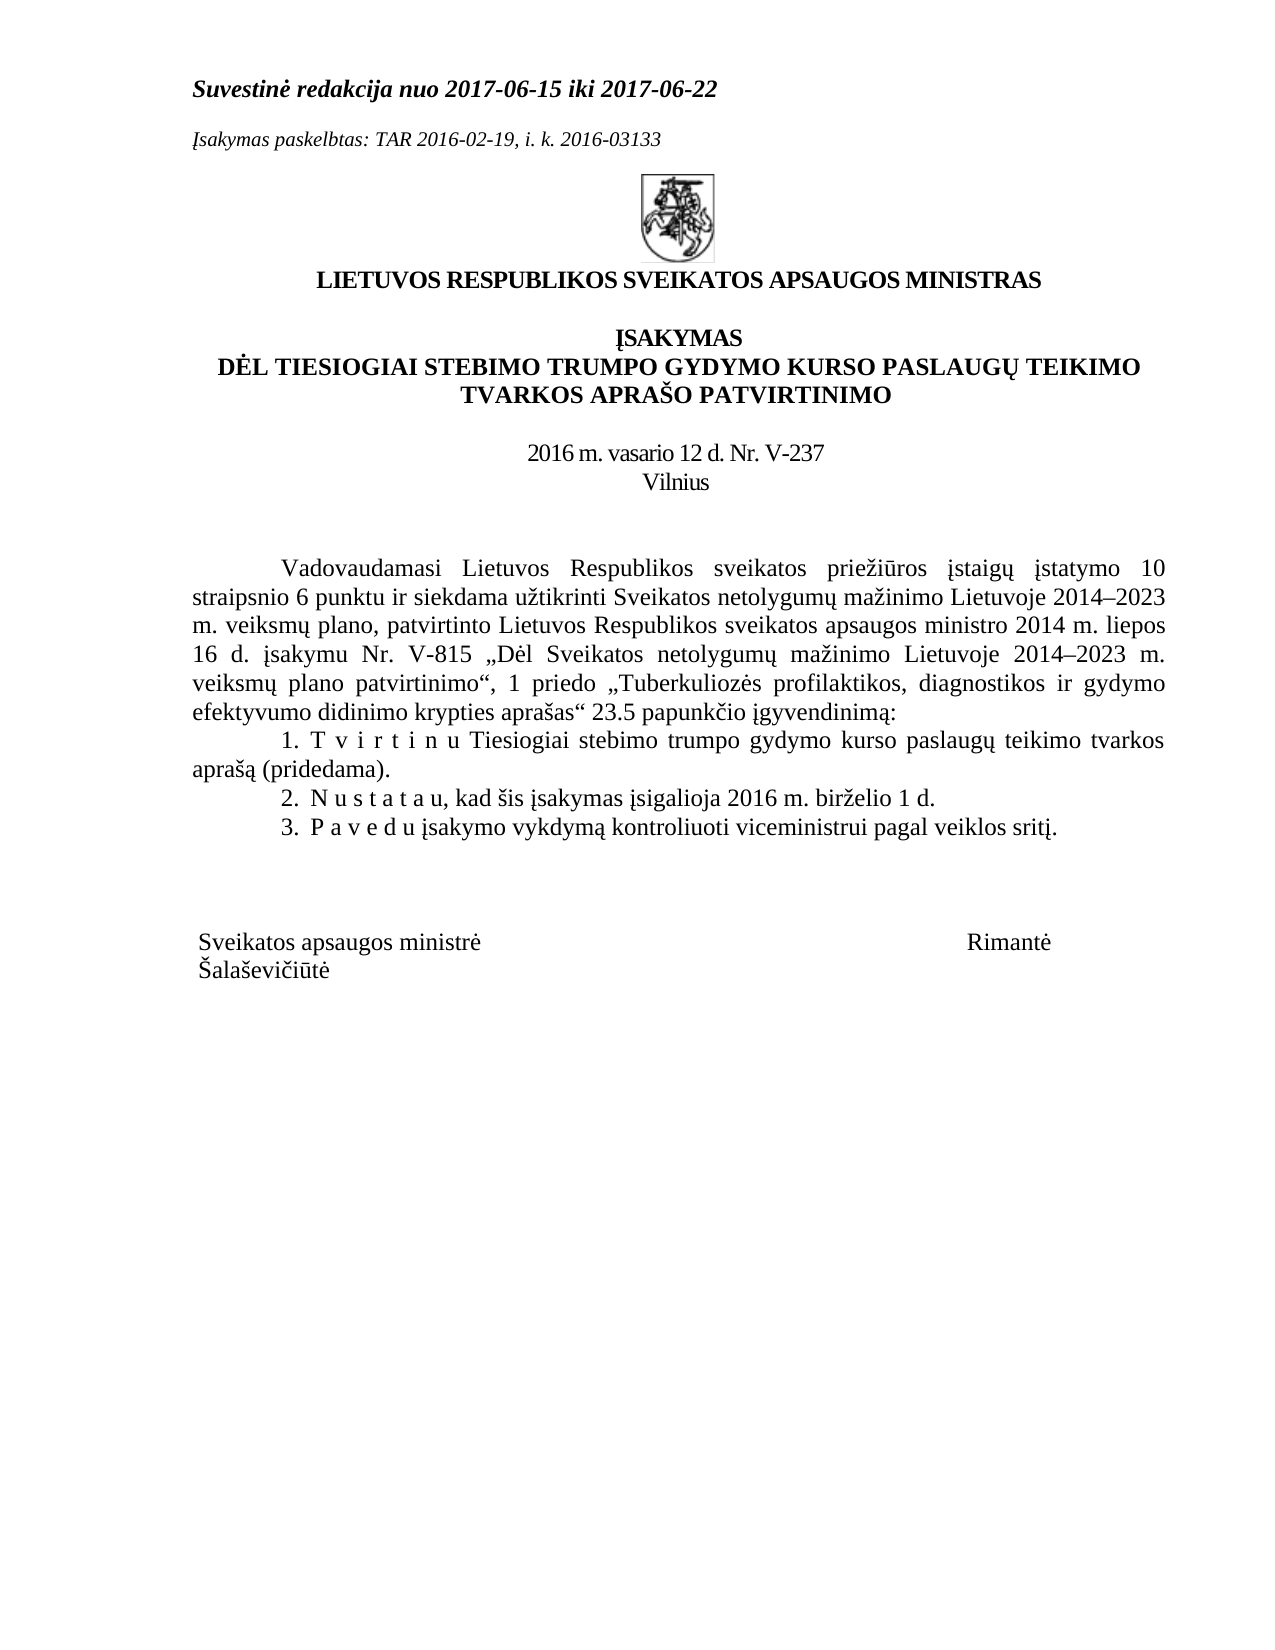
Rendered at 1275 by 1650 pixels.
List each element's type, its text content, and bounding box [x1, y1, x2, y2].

text 2. N u s t a t a u, kad šis įsakymas įsigalioja 2016 m. birželio 1 d. [192, 783, 1166, 812]
text DĖL TIESIOGIAI STEBIMO TRUMPO GYDYMO KURSO PASLAUGŲ TEIKIMO TVARKOS APRAŠO PATVIRTINIMO [192, 352, 1167, 409]
text Vilnius [192, 467, 1161, 495]
text 1. T v i r t i n u Tiesiogiai stebimo trumpo gydymo kurso paslaugų teikimo tvarkos aprašą (pridedama). [192, 725, 1166, 783]
text 3. P a v e d u įsakymo vykdymą kontroliuoti viceministrui pagal veiklos sritį. [198, 812, 1166, 840]
text ĮSAKYMAS [192, 323, 1167, 352]
text Vadovaudamasi Lietuvos Respublikos sveikatos priežiūros įstaigų įstatymo 10 straipsnio 6 punktu ir siekdama užtikrinti Sveikatos netolygumų mažinimo Lietuvoje 2014–2023 m. veiksmų plano, patvirtinto Lietuvos Respublikos sveikatos apsaugos ministro 2014 m. liepos 16 d. įsakymu Nr. V-815 „Dėl Sveikatos netolygumų mažinimo Lietuvoje 2014–2023 m. veiksmų plano patvirtinimo“, 1 priedo „Tuberkuliozės profilaktikos, diagnostikos ir gydymo efektyvumo didinimo krypties aprašas“ 23.5 papunkčio įgyvendinimą: [192, 553, 1166, 725]
text 2016 m. vasario 12 d. Nr. V-237 [192, 438, 1161, 467]
text Sveikatos apsaugos ministrė Rimantė Šalaševičiūtė [198, 927, 1161, 984]
text Suvestinė redakcija nuo 2017-06-15 iki 2017-06-22 [192, 74, 1167, 103]
text LIETUVOS RESPUBLIKOS SVEIKATOS APSAUGOS MINISTRAS [192, 265, 1167, 294]
text Įsakymas paskelbtas: TAR 2016-02-19, i. k. 2016-03133 [192, 127, 1167, 151]
